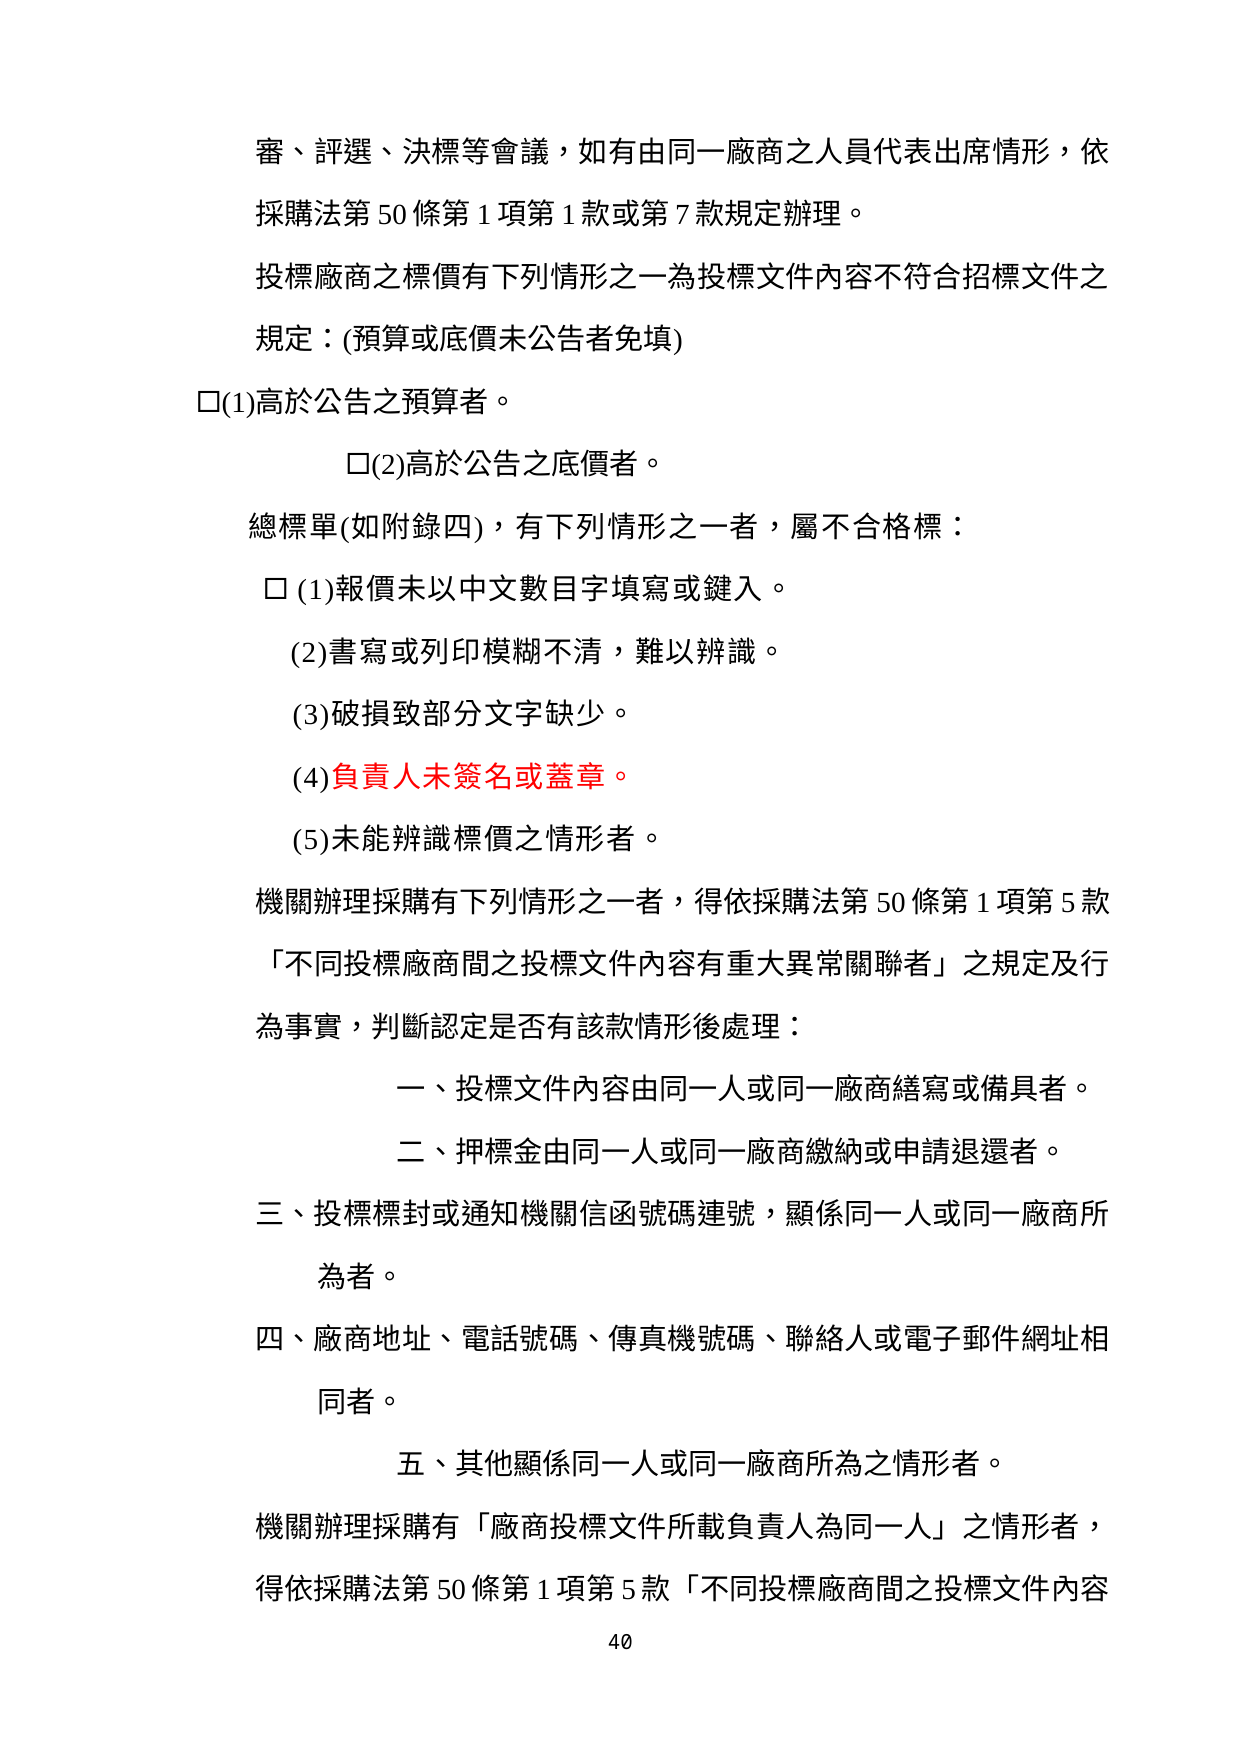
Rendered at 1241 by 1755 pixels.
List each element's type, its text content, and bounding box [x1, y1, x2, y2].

text 三、投標標封或通知機關信函號碼連號，顯係同一人或同一廠商所為者。 [255, 1170, 1110, 1295]
text 五、其他顯係同一人或同一廠商所為之情形者。 [397, 1420, 1110, 1483]
text  (1)報價未以中文數目字填寫或鍵入。 [263, 545, 1110, 608]
text (1)高於公告之預算者。 [130, 358, 1110, 420]
text (2)書寫或列印模糊不清，難以辨識。 [130, 608, 1110, 670]
text (3)破損致部分文字缺少。 [292, 670, 1110, 733]
text 一、投標文件內容由同一人或同一廠商繕寫或備具者。 [397, 1045, 1110, 1108]
text (2)高於公告之底價者。 [287, 420, 1110, 483]
text 機關辦理採購有下列情形之一者，得依採購法第50條第1項第5款「不同投標廠商間之投標文件內容有重大異常關聯者」之規定及行為事實，判斷認定是否有該款情形後處理： [255, 858, 1110, 1045]
text 投標廠商之標價有下列情形之一為投標文件內容不符合招標文件之規定：(預算或底價未公告者免填) [255, 233, 1110, 358]
text 審、評選、決標等會議，如有由同一廠商之人員代表出席情形，依採購法第50條第1項第1款或第7款規定辦理。 [255, 108, 1110, 233]
text 二、押標金由同一人或同一廠商繳納或申請退還者。 [397, 1108, 1110, 1170]
text 機關辦理採購有「廠商投標文件所載負責人為同一人」之情形者，得依採購法第50條第1項第5款「不同投標廠商間之投標文件內容 [255, 1483, 1110, 1608]
text 總標單(如附錄四)，有下列情形之一者，屬不合格標： [248, 483, 1110, 545]
text (4)負責人未簽名或蓋章。 [292, 733, 1110, 795]
text (5)未能辨識標價之情形者。 [292, 795, 1110, 858]
text 四、廠商地址、電話號碼、傳真機號碼、聯絡人或電子郵件網址相同者。 [255, 1295, 1110, 1420]
